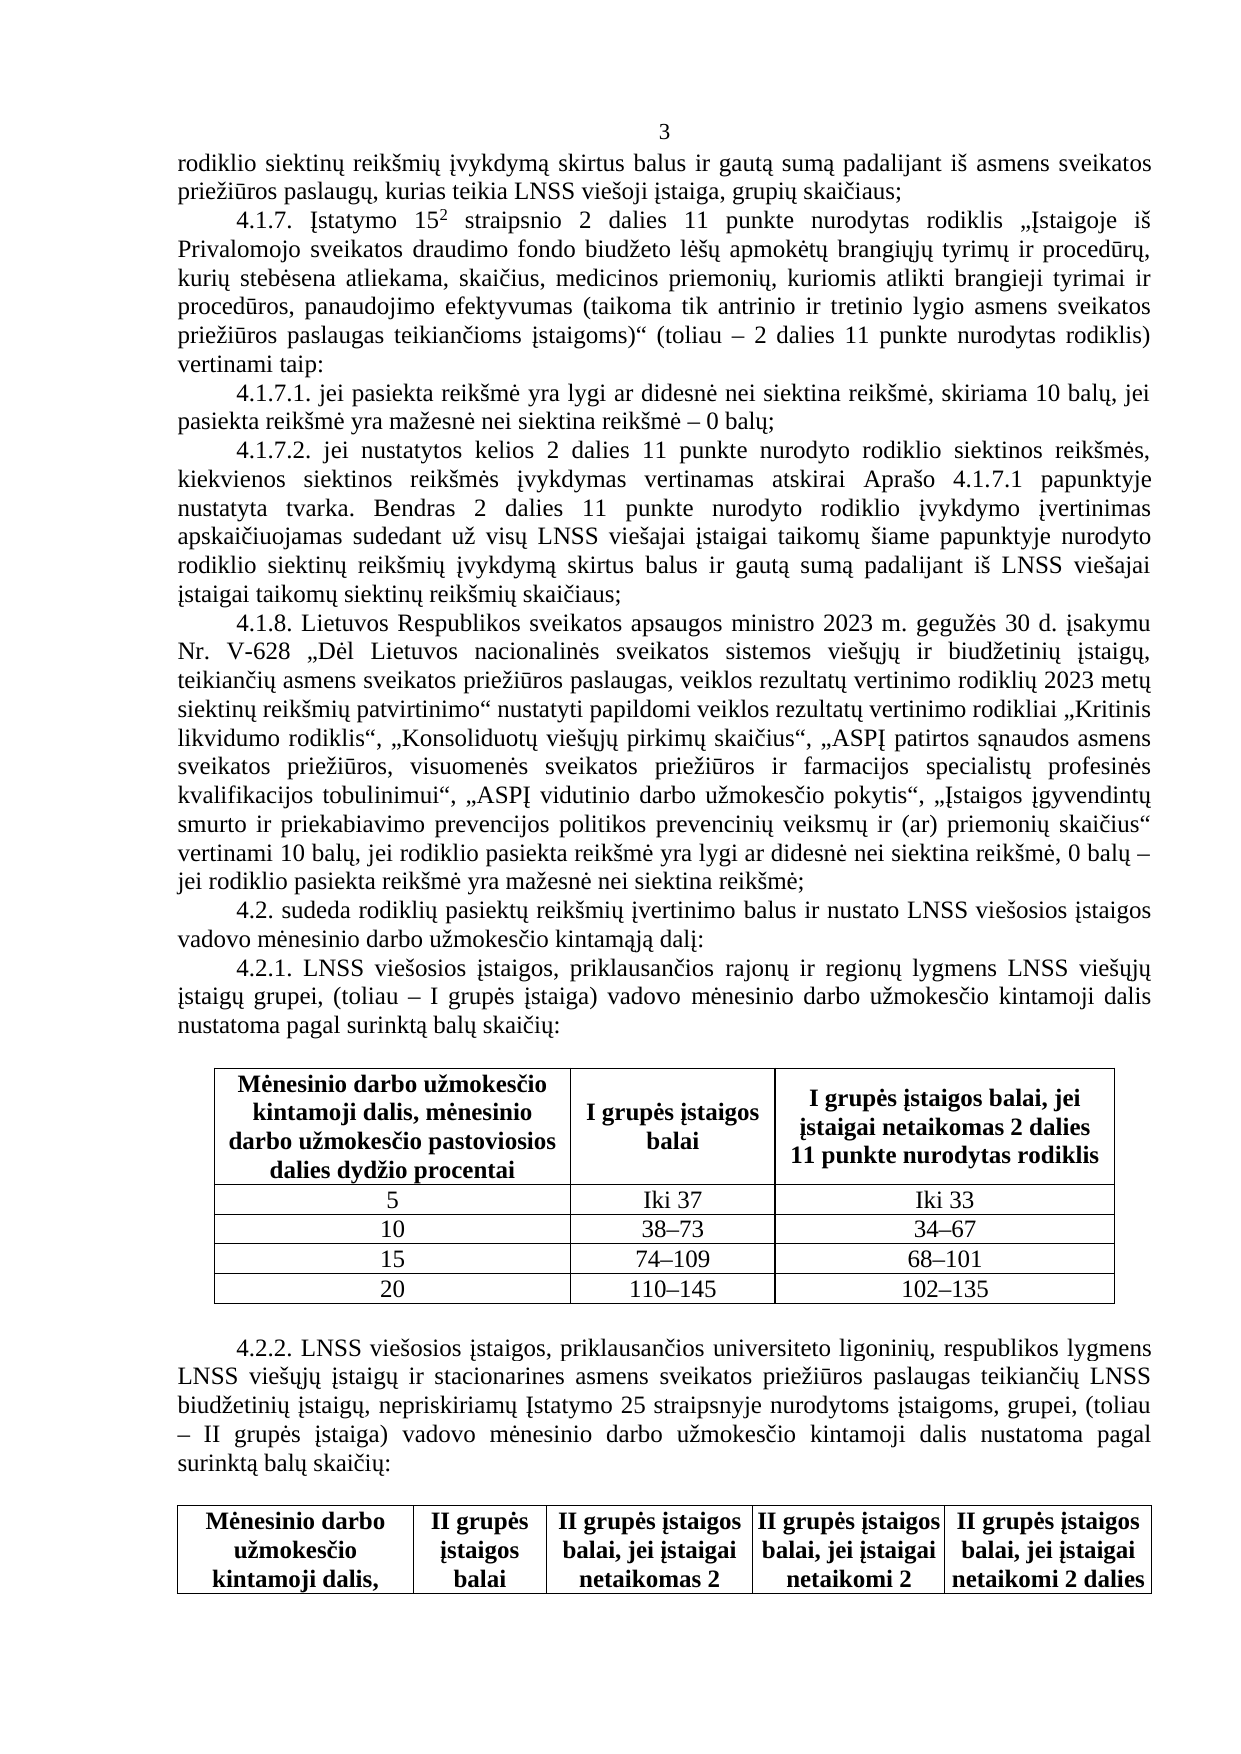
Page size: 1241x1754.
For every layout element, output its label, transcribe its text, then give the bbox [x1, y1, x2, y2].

table_cell Iki 33 [776, 1185, 1114, 1213]
text 4.2. sudeda rodiklių pasiektų reikšmių įvertinimo balus ir nustato LNSS viešosios įstaigos vadovo mėnesinio darbo užmokesčio kintamąją dalį: [177, 895, 1152, 953]
text 4.1.7. Įstatymo 152 straipsnio 2 dalies 11 punkte nurodytas rodiklis „Įstaigoje iš Privalomojo sveikatos draudimo fondo biudžeto lėšų apmokėtų brangiųjų tyrimų ir procedūrų, kurių stebėsena atliekama, skaičius, medicinos priemonių, kuriomis atlikti brangieji tyrimai ir procedūros, panaudojimo efektyvumas (taikoma tik antrinio ir tretinio lygio asmens sveikatos priežiūros paslaugas teikiančioms įstaigoms)“ (toliau – 2 dalies 11 punkte nurodytas rodiklis) vertinami taip: [177, 205, 1152, 378]
table_cell 38–73 [571, 1215, 774, 1243]
table_cell 15 [215, 1244, 570, 1273]
table_header II grupės įstaigos balai, jei įstaigai netaikomi 2 dalies [945, 1506, 1151, 1592]
text 4.2.2. LNSS viešosios įstaigos, priklausančios universiteto ligoninių, respublikos lygmens LNSS viešųjų įstaigų ir stacionarines asmens sveikatos priežiūros paslaugas teikiančių LNSS biudžetinių įstaigų, nepriskiriamų Įstatymo 25 straipsnyje nurodytoms įstaigoms, grupei, (toliau – II grupės įstaiga) vadovo mėnesinio darbo užmokesčio kintamoji dalis nustatoma pagal surinktą balų skaičių: [177, 1333, 1152, 1476]
table_cell 102–135 [776, 1274, 1114, 1303]
table_cell 74–109 [571, 1244, 774, 1273]
text 4.2.1. LNSS viešosios įstaigos, priklausančios rajonų ir regionų lygmens LNSS viešųjų įstaigų grupei, (toliau – I grupės įstaiga) vadovo mėnesinio darbo užmokesčio kintamoji dalis nustatoma pagal surinktą balų skaičių: [177, 953, 1152, 1039]
table_header II grupės įstaigos balai [414, 1506, 546, 1592]
text 4.1.7.2. jei nustatytos kelios 2 dalies 11 punkte nurodyto rodiklio siektinos reikšmės, kiekvienos siektinos reikšmės įvykdymas vertinamas atskirai Aprašo 4.1.7.1 papunktyje nustatyta tvarka. Bendras 2 dalies 11 punkte nurodyto rodiklio įvykdymo įvertinimas apskaičiuojamas sudedant už visų LNSS viešajai įstaigai taikomų šiame papunktyje nurodyto rodiklio siektinų reikšmių įvykdymą skirtus balus ir gautą sumą padalijant iš LNSS viešajai įstaigai taikomų siektinų reikšmių skaičiaus; [177, 435, 1152, 608]
table_cell 10 [215, 1215, 570, 1243]
table_cell 20 [215, 1274, 570, 1303]
table_cell 34–67 [776, 1215, 1114, 1243]
table_cell 110–145 [571, 1274, 774, 1303]
table_header I grupės įstaigos balai [571, 1069, 774, 1184]
table_cell 5 [215, 1185, 570, 1213]
text 4.1.7.1. jei pasiekta reikšmė yra lygi ar didesnė nei siektina reikšmė, skiriama 10 balų, jei pasiekta reikšmė yra mažesnė nei siektina reikšmė – 0 balų; [177, 378, 1152, 435]
text 4.1.8. Lietuvos Respublikos sveikatos apsaugos ministro 2023 m. gegužės 30 d. įsakymu Nr. V-628 „Dėl Lietuvos nacionalinės sveikatos sistemos viešųjų ir biudžetinių įstaigų, teikiančių asmens sveikatos priežiūros paslaugas, veiklos rezultatų vertinimo rodiklių 2023 metų siektinų reikšmių patvirtinimo“ nustatyti papildomi veiklos rezultatų vertinimo rodikliai „Kritinis likvidumo rodiklis“, „Konsoliduotų viešųjų pirkimų skaičius“, „ASPĮ patirtos sąnaudos asmens sveikatos priežiūros, visuomenės sveikatos priežiūros ir farmacijos specialistų profesinės kvalifikacijos tobulinimui“, „ASPĮ vidutinio darbo užmokesčio pokytis“, „Įstaigos įgyvendintų smurto ir priekabiavimo prevencijos politikos prevencinių veiksmų ir (ar) priemonių skaičius“ vertinami 10 balų, jei rodiklio pasiekta reikšmė yra lygi ar didesnė nei siektina reikšmė, 0 balų – jei rodiklio pasiekta reikšmė yra mažesnė nei siektina reikšmė; [177, 608, 1152, 895]
table_cell Iki 37 [571, 1185, 774, 1213]
table_header I grupės įstaigos balai, jei įstaigai netaikomas 2 dalies 11 punkte nurodytas rodiklis [776, 1069, 1114, 1184]
table_header Mėnesinio darbo užmokesčio kintamoji dalis, mėnesinio darbo užmokesčio pastoviosios dalies dydžio procentai [215, 1069, 570, 1184]
table_header Mėnesinio darbo užmokesčio kintamoji dalis, [178, 1506, 413, 1592]
table_cell 68–101 [776, 1244, 1114, 1273]
table_header II grupės įstaigos balai, jei įstaigai netaikomi 2 [753, 1506, 944, 1592]
text rodiklio siektinų reikšmių įvykdymą skirtus balus ir gautą sumą padalijant iš asmens sveikatos priežiūros paslaugų, kurias teikia LNSS viešoji įstaiga, grupių skaičiaus; [177, 148, 1152, 205]
table_header II grupės įstaigos balai, jei įstaigai netaikomas 2 [547, 1506, 752, 1592]
